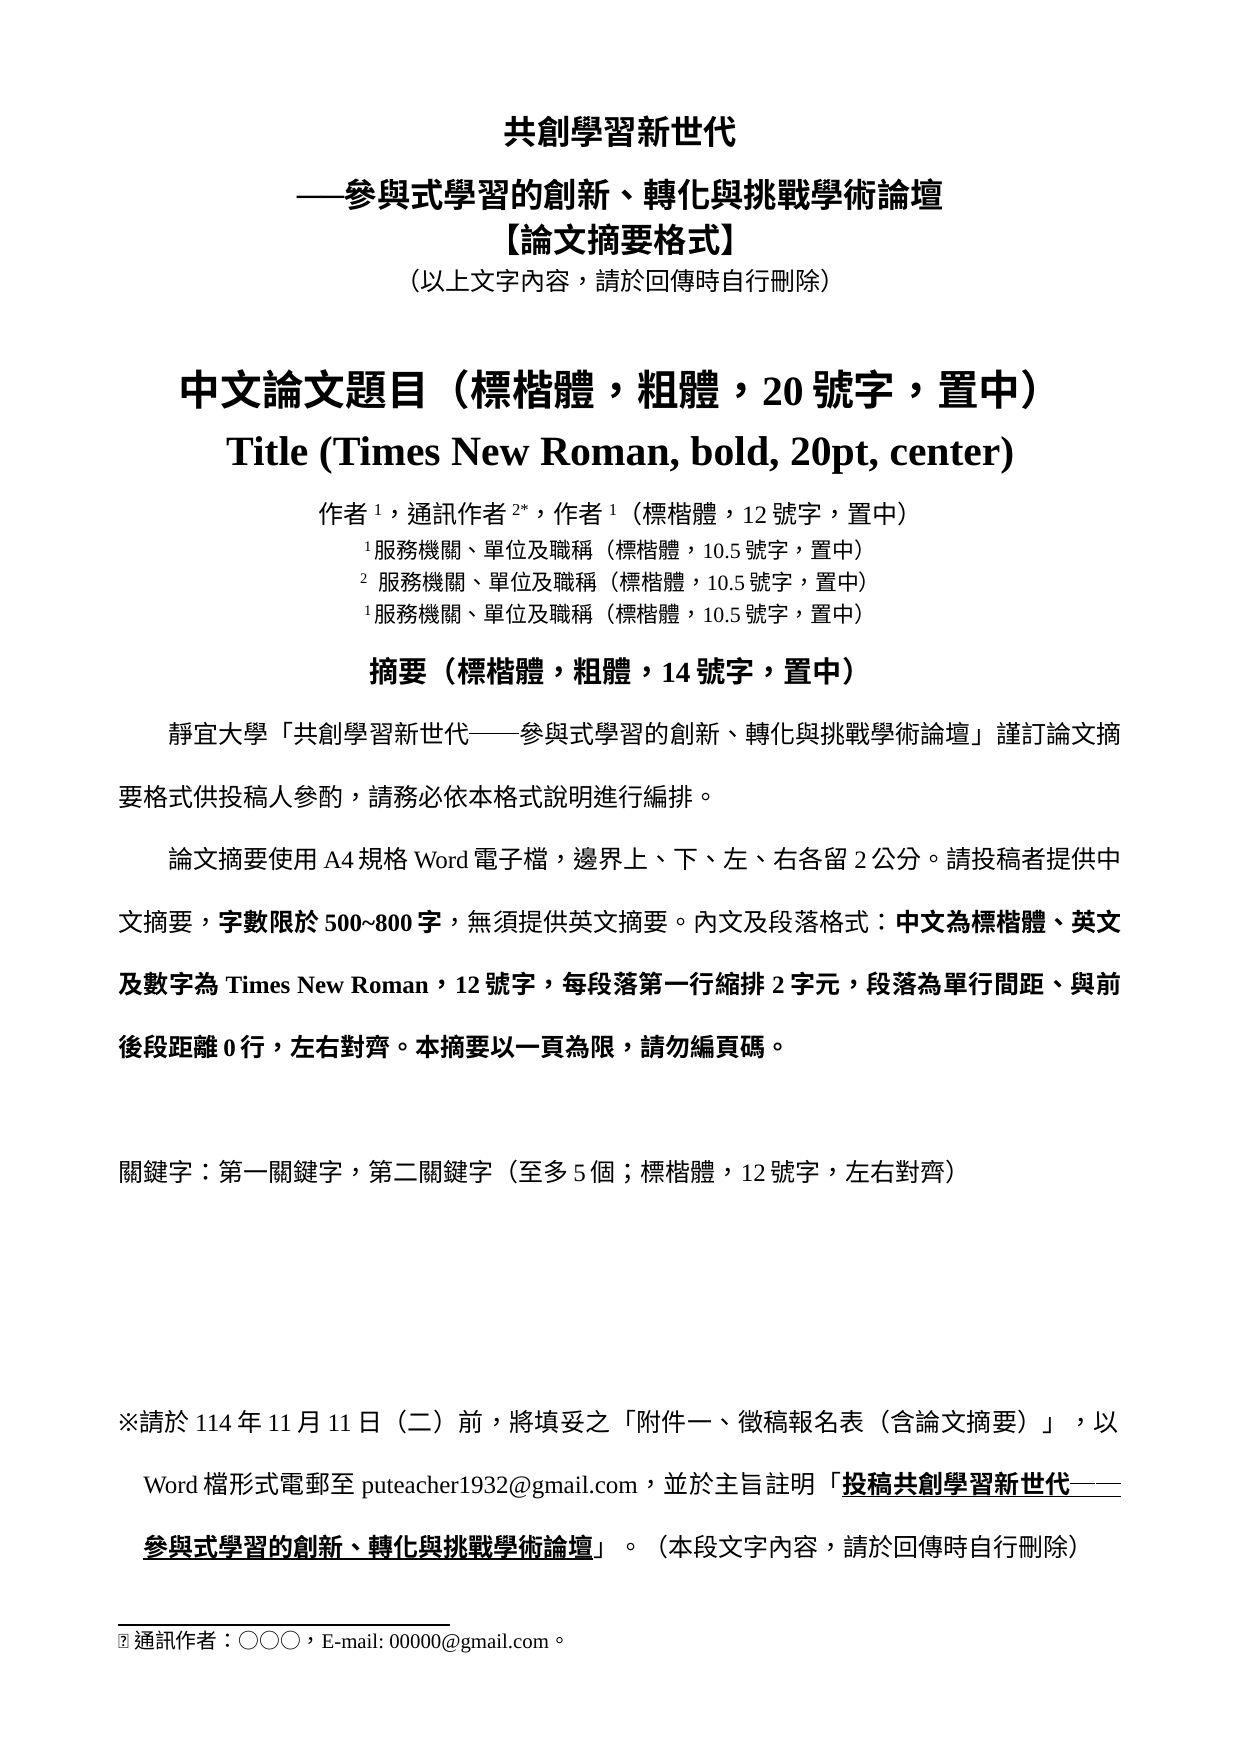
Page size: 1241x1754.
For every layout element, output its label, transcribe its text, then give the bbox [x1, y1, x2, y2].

text 中文論文題目（標楷體，粗體，20號字，置中） [118, 346, 1122, 408]
text （以上文字內容，請於回傳時自行刪除） [118, 262, 1122, 298]
text 論文摘要使用A4規格Word電子檔，邊界上、下、左、右各留2公分。請投稿者提供中文摘要，字數限於500~800字，無須提供英文摘要。內文及段落格式：中文為標楷體、英文及數字為Times New Roman，12號字，每段落第一行縮排2字元，段落為單行間距、與前後段距離0行，左右對齊。本摘要以一頁為限，請勿編頁碼。 [118, 816, 1122, 1066]
text 通訊作者：○○○，E-mail: 00000@gmail.com。 [118, 1625, 1122, 1655]
text 1服務機關、單位及職稱（標楷體，10.5號字，置中） [118, 533, 1122, 565]
text 共創學習新世代 ──參與式學習的創新、轉化與挑戰學術論壇 [118, 88, 1122, 213]
text 靜宜大學「共創學習新世代──參與式學習的創新、轉化與挑戰學術論壇」謹訂論文摘要格式供投稿人參酌，請務必依本格式說明進行編排。 [118, 691, 1122, 816]
text Title (Times New Roman, bold, 20pt, center) [118, 408, 1122, 471]
text ※請於114年11月11日（二）前，將填妥之「附件一、徵稿報名表（含論文摘要）」，以Word檔形式電郵至puteacher1932@gmail.com，並於主旨註明「投稿共創學習新世代──參與式學習的創新、轉化與挑戰學術論壇」。（本段文字內容，請於回傳時自行刪除） [118, 1378, 1122, 1566]
text 摘要（標楷體，粗體，14號字，置中） [118, 628, 1122, 691]
text 【論文摘要格式】 [118, 213, 1122, 262]
text 關鍵字：第一關鍵字，第二關鍵字（至多5個；標楷體，12號字，左右對齊） [118, 1128, 1122, 1191]
text 作者1，通訊作者2*，作者1（標楷體，12號字，置中） [118, 471, 1122, 533]
text 1服務機關、單位及職稱（標楷體，10.5號字，置中） [118, 597, 1122, 628]
text 2服務機關、單位及職稱（標楷體，10.5號字，置中） [118, 565, 1122, 597]
